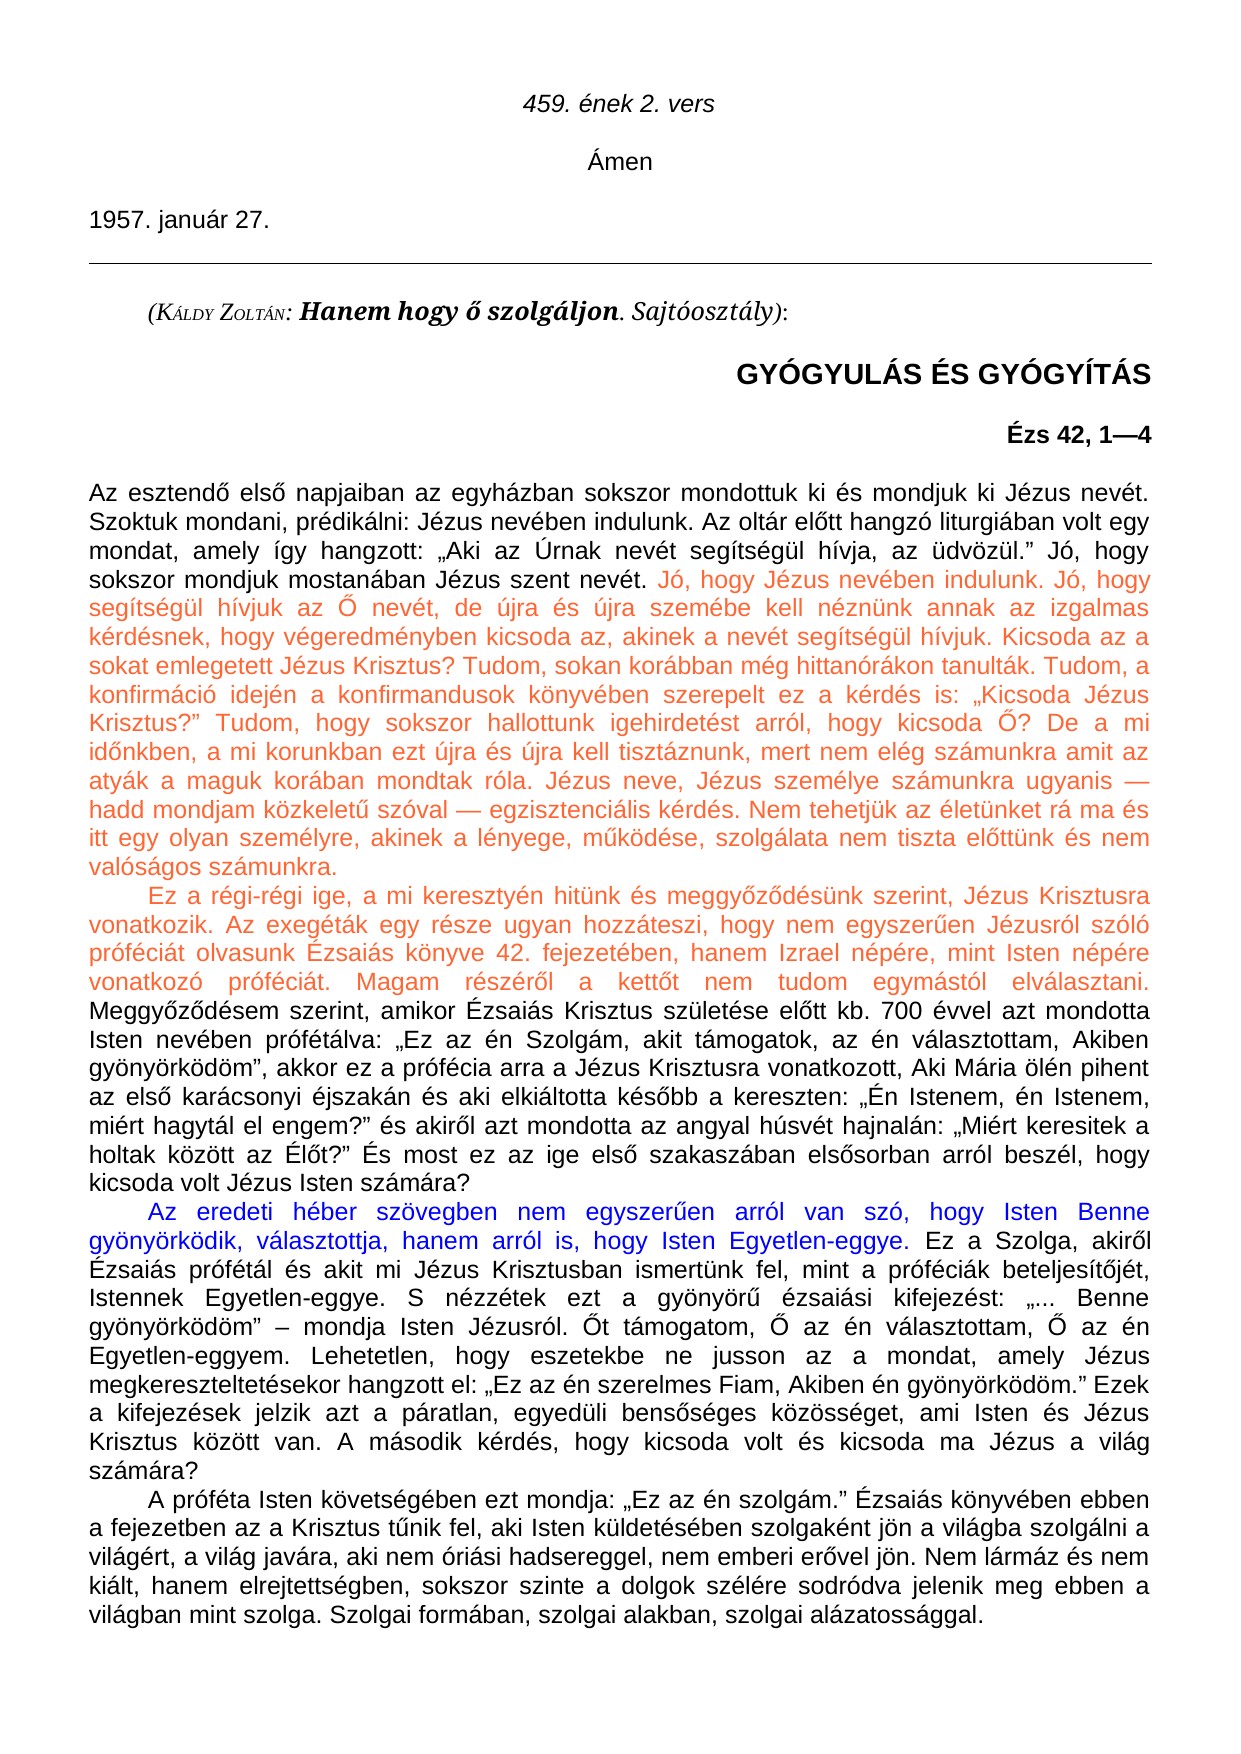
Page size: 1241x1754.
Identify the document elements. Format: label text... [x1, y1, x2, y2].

text 459. ének 2. vers [88, 88, 1152, 117]
text (Káldy Zoltán: Hanem hogy ő szolgáljon. Sajtóosztály): [88, 293, 1152, 327]
text A próféta Isten követségében ezt mondja: „Ez az én szolgám.” Ézsaiás könyvében ebben a fejezetben az a Krisztus tűnik fel, aki Isten küldetésében szolgaként jön a világba szolgálni a világért, a világ javára, aki nem óriási hadsereggel, nem emberi erővel jön. Nem lármáz és nem kiált, hanem elrejtettségben, sokszor szinte a dolgok szélére sodródva jelenik meg ebben a világban mint szolga. Szolgai formában, szolgai alakban, szolgai alázatossággal. [88, 1484, 1152, 1628]
text Az eredeti héber szövegben nem egyszerűen arról van szó, hogy Isten Benne gyönyörködik, választottja, hanem arról is, hogy Isten Egyetlen-eggye. Ez a Szolga, akiről Ézsaiás prófétál és akit mi Jézus Krisztusban ismertünk fel, mint a próféciák beteljesítőjét, Istennek Egyetlen-eggye. S nézzétek ezt a gyönyörű ézsaiási kifejezést: „... Benne gyönyörködöm” – mondja Isten Jézusról. Őt támogatom, Ő az én választottam, Ő az én Egyetlen-eggyem. Lehetetlen, hogy eszetekbe ne jusson az a mondat, amely Jézus megkereszteltetésekor hangzott el: „Ez az én szerelmes Fiam, Akiben én gyönyörködöm.” Ezek a kifejezések jelzik azt a páratlan, egyedüli bensőséges közösséget, ami Isten és Jézus Krisztus között van. A második kérdés, hogy kicsoda volt és kicsoda ma Jézus a világ számára? [88, 1197, 1152, 1484]
text GYÓGYULÁS ÉS GYÓGYÍTÁS [88, 357, 1152, 391]
text 1957. január 27. [88, 205, 1152, 234]
text Ez a régi-régi ige, a mi keresztyén hitünk és meggyőződésünk szerint, Jézus Krisztusra vonatkozik. Az exegéták egy része ugyan hozzáteszi, hogy nem egyszerűen Jézusról szóló próféciát olvasunk Ézsaiás könyve 42. fejezetében, hanem Izrael népére, mint Isten népére vonatkozó próféciát. Magam részéről a kettőt nem tudom egymástól elválasztani. Meggyőződésem szerint, amikor Ézsaiás Krisztus születése előtt kb. 700 évvel azt mondotta Isten nevében prófétálva: „Ez az én Szolgám, akit támogatok, az én választottam, Akiben gyönyörködöm”, akkor ez a prófécia arra a Jézus Krisztusra vonatkozott, Aki Mária ölén pihent az első karácsonyi éjszakán és aki elkiáltotta később a kereszten: „Én Istenem, én Istenem, miért hagytál el engem?” és akiről azt mondotta az angyal húsvét hajnalán: „Miért keresitek a holtak között az Élőt?” És most ez az ige első szakaszában elsősorban arról beszél, hogy kicsoda volt Jézus Isten számára? [88, 881, 1152, 1197]
text Ézs 42, 1—4 [88, 420, 1152, 449]
text Ámen [88, 147, 1152, 176]
text Az esztendő első napjaiban az egyházban sokszor mondottuk ki és mondjuk ki Jézus nevét. Szoktuk mondani, prédikálni: Jézus nevében indulunk. Az oltár előtt hangzó liturgiában volt egy mondat, amely így hangzott: „Aki az Úrnak nevét segítségül hívja, az üdvözül.” Jó, hogy sokszor mondjuk mostanában Jézus szent nevét. Jó, hogy Jézus nevében indulunk. Jó, hogy segítségül hívjuk az Ő nevét, de újra és újra szemébe kell néznünk annak az izgalmas kérdésnek, hogy végeredményben kicsoda az, akinek a nevét segítségül hívjuk. Kicsoda az a sokat emlegetett Jézus Krisztus? Tudom, sokan korábban még hittanórákon tanulták. Tudom, a konfirmáció idején a konfirmandusok könyvében szerepelt ez a kérdés is: „Kicsoda Jézus Krisztus?” Tudom, hogy sokszor hallottunk igehirdetést arról, hogy kicsoda Ő? De a mi időnkben, a mi korunkban ezt újra és újra kell tisztáznunk, mert nem elég számunkra amit az atyák a maguk korában mondtak róla. Jézus neve, Jézus személye számunkra ugyanis — hadd mondjam közkeletű szóval — egzisztenciális kérdés. Nem tehetjük az életünket rá ma és itt egy olyan személyre, akinek a lényege, működése, szolgálata nem tiszta előttünk és nem valóságos számunkra. [88, 478, 1152, 881]
